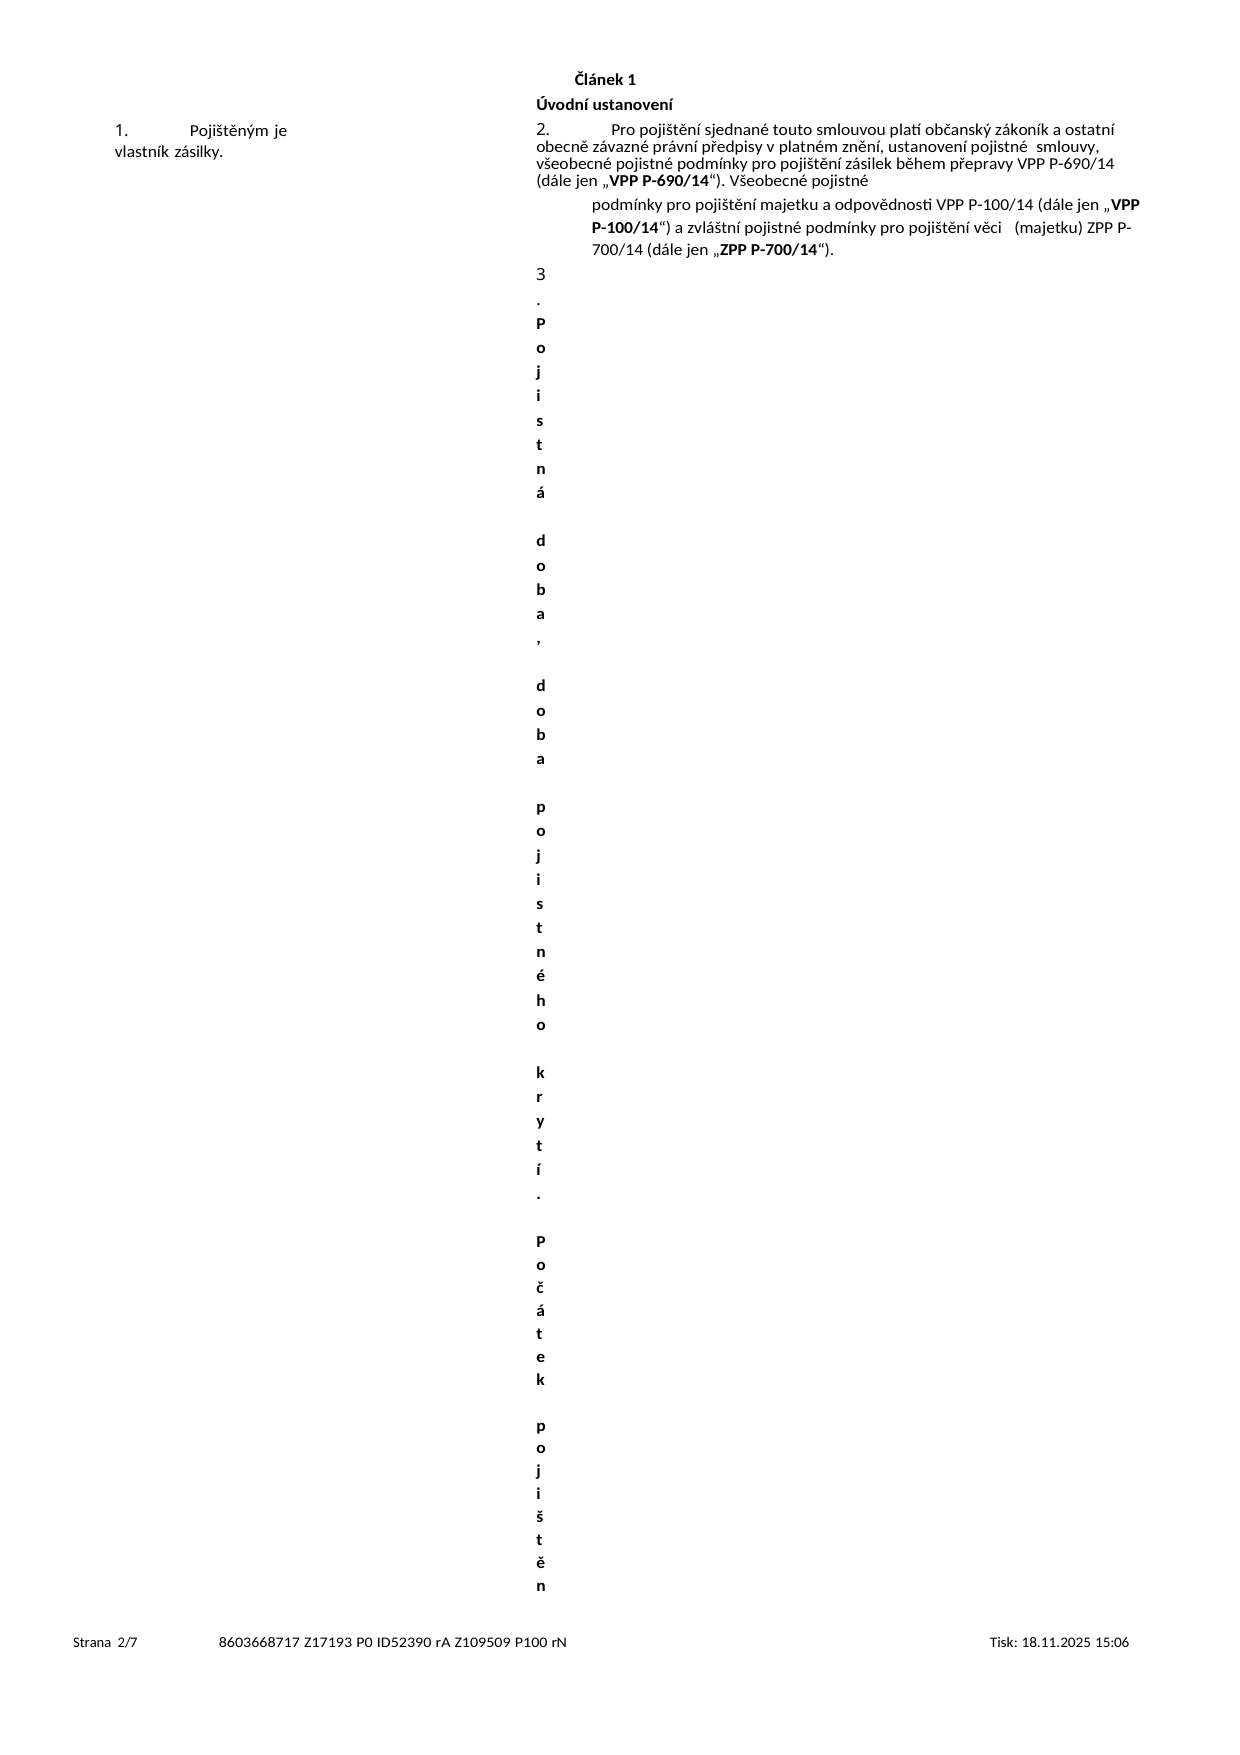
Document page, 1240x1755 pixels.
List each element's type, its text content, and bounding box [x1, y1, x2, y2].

text podmínky pro pojištění majetku a odpovědnosti VPP P-100/14 (dále jen „VPP P-100/14“) a zvláštní pojistné podmínky pro pojištění věci (majetku) ZPP P-700/14 (dále jen „ZPP P-700/14“). [592, 194, 1143, 260]
list Pojištěným je vlastník zásilky. [114, 118, 335, 161]
subtitle Článek 1 Úvodní ustanovení [536, 69, 690, 114]
list Pro pojištění sjednané touto smlouvou platí občanský zákoník a ostatní obecně závazné právní předpisy v platném znění, ustanovení pojistné smlouvy, všeobecné pojistné podmínky pro pojištění zásilek během přepravy VPP P-690/14 (dále jen „VPP P-690/14“). Všeobecné pojistné [536, 120, 1132, 191]
